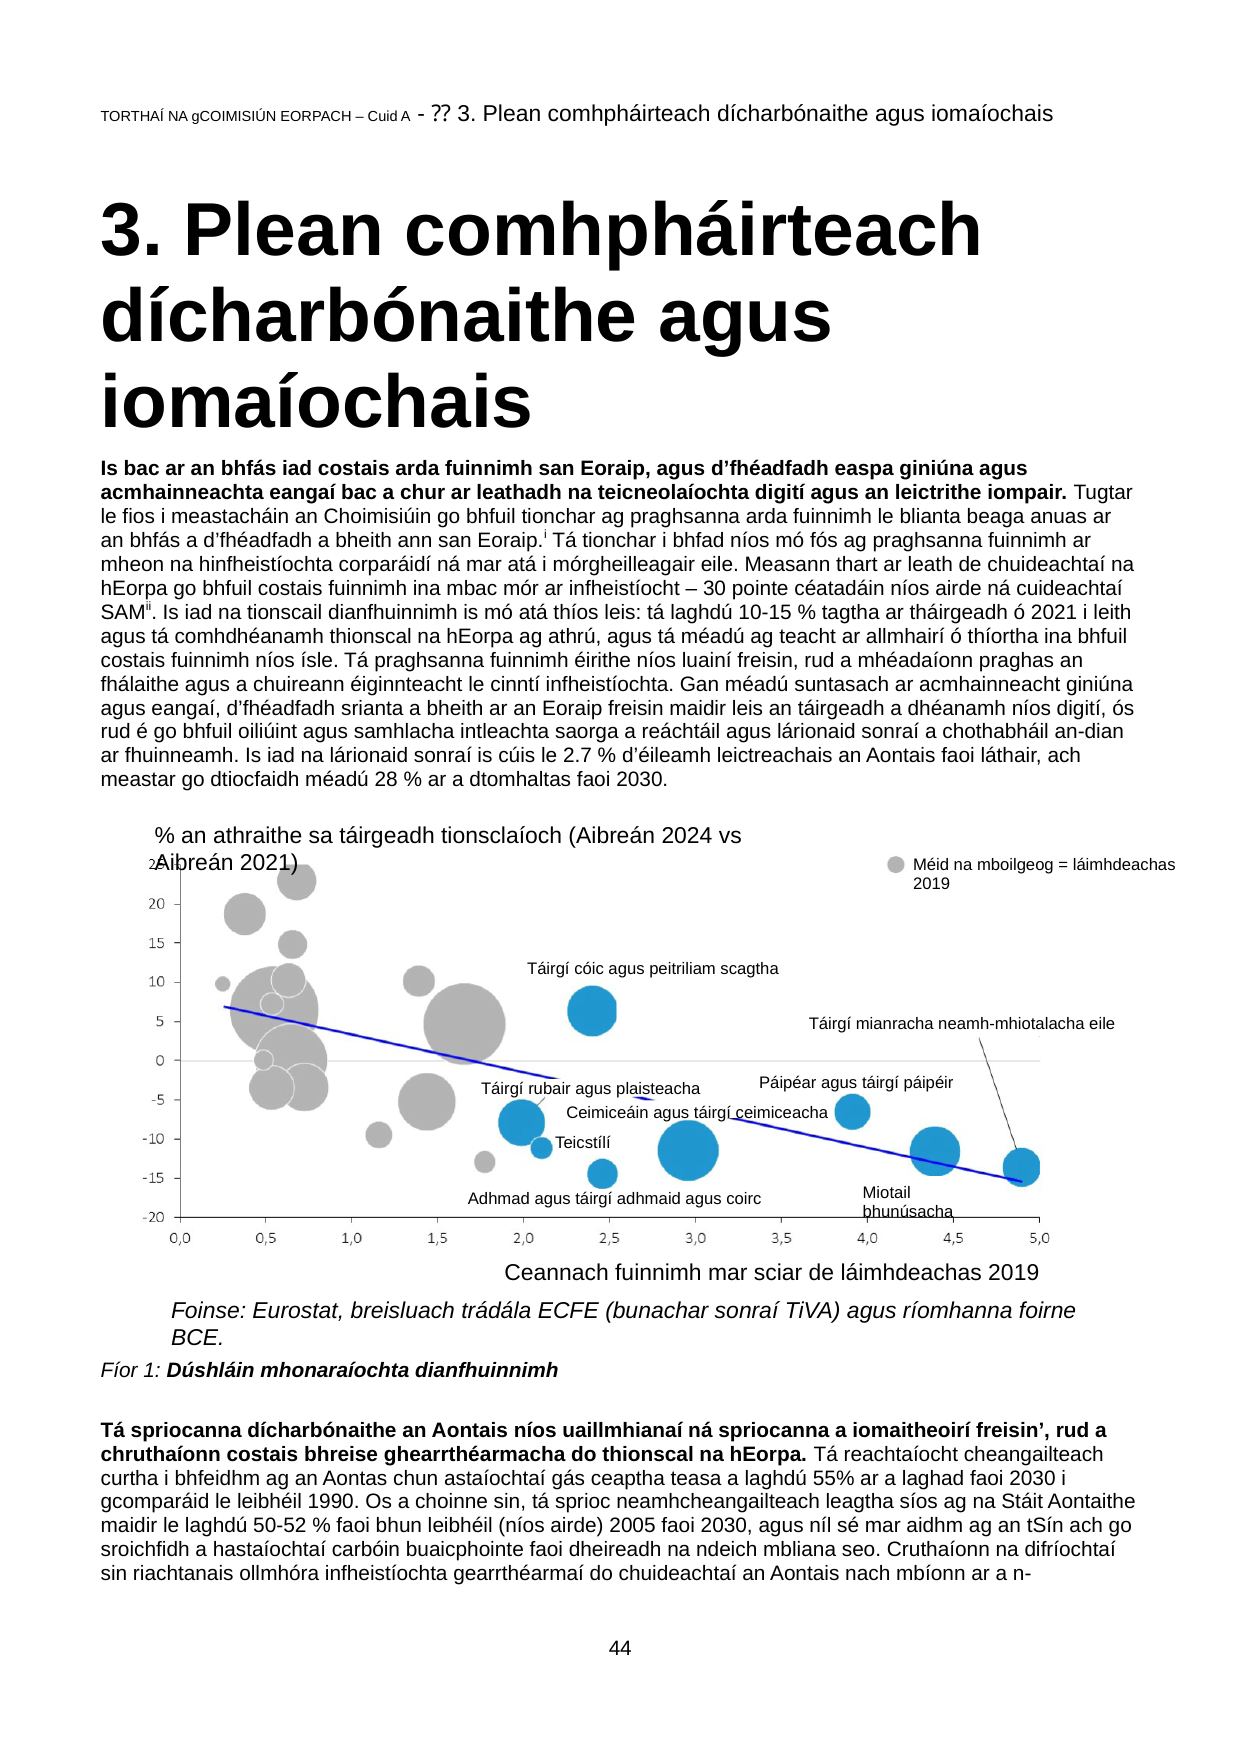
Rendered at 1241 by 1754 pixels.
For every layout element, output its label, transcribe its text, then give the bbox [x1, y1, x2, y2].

subtitle 3. Plean comhpháirteach dícharbónaithe agus iomaíochais [100, 184, 1140, 443]
text Is bac ar an bhfás iad costais arda fuinnimh san Eoraip, agus d’fhéadfadh easpa giniúna agus acmhainneachta eangaí bac a chur ar leathadh na teicneolaíochta digití agus an leictrithe iompair. Tugtar le fios i meastacháin an Choimisiúin go bhfuil tionchar ag praghsanna arda fuinnimh le blianta beaga anuas ar an bhfás a d’fhéadfadh a bheith ann san Eoraip. Tá tionchar i bhfad níos mó fós ag praghsanna fuinnimh ar mheon na hinfheistíochta corparáidí ná mar atá i mórgheilleagair eile. Measann thart ar leath de chuideachtaí na hEorpa go bhfuil costais fuinnimh ina mbac mór ar infheistíocht – 30 pointe céatadáin níos airde ná cuideachtaí SAM. Is iad na tionscail dianfhuinnimh is mó atá thíos leis: tá laghdú 10-15 % tagtha ar tháirgeadh ó 2021 i leith agus tá comhdhéanamh thionscal na hEorpa ag athrú, agus tá méadú ag teacht ar allmhairí ó thíortha ina bhfuil costais fuinnimh níos ísle. Tá praghsanna fuinnimh éirithe níos luainí freisin, rud a mhéadaíonn praghas an fhálaithe agus a chuireann éiginnteacht le cinntí infheistíochta. Gan méadú suntasach ar acmhainneacht giniúna agus eangaí, d’fhéadfadh srianta a bheith ar an Eoraip freisin maidir leis an táirgeadh a dhéanamh níos digití, ós rud é go bhfuil oiliúint agus samhlacha intleachta saorga a reáchtáil agus lárionaid sonraí a chothabháil an-dian ar fhuinneamh. Is iad na lárionaid sonraí is cúis le 2.7 % d’éileamh leictreachais an Aontais faoi láthair, ach meastar go dtiocfaidh méadú 28 % ar a dtomhaltas faoi 2030. [100, 456, 1140, 791]
text Fíor 1: Dúshláin mhonaraíochta dianfhuinnimh [100, 827, 1239, 1382]
text Tá spriocanna dícharbónaithe an Aontais níos uaillmhianaí ná spriocanna a iomaitheoirí freisin’, rud a chruthaíonn costais bhreise ghearrthéarmacha do thionscal na hEorpa. Tá reachtaíocht cheangailteach curtha i bhfeidhm ag an Aontas chun astaíochtaí gás ceaptha teasa a laghdú 55% ar a laghad faoi 2030 i gcomparáid le leibhéil 1990. Os a choinne sin, tá sprioc neamhcheangailteach leagtha síos ag na Stáit Aontaithe maidir le laghdú 50-52 % faoi bhun leibhéil (níos airde) 2005 faoi 2030, agus níl sé mar aidhm ag an tSín ach go sroichfidh a hastaíochtaí carbóin buaicphointe faoi dheireadh na ndeich mbliana seo. Cruthaíonn na difríochtaí sin riachtanais ollmhóra infheistíochta gearrthéarmaí do chuideachtaí an Aontais nach mbíonn ar a n- [100, 1417, 1140, 1585]
picture [139, 851, 1052, 1252]
